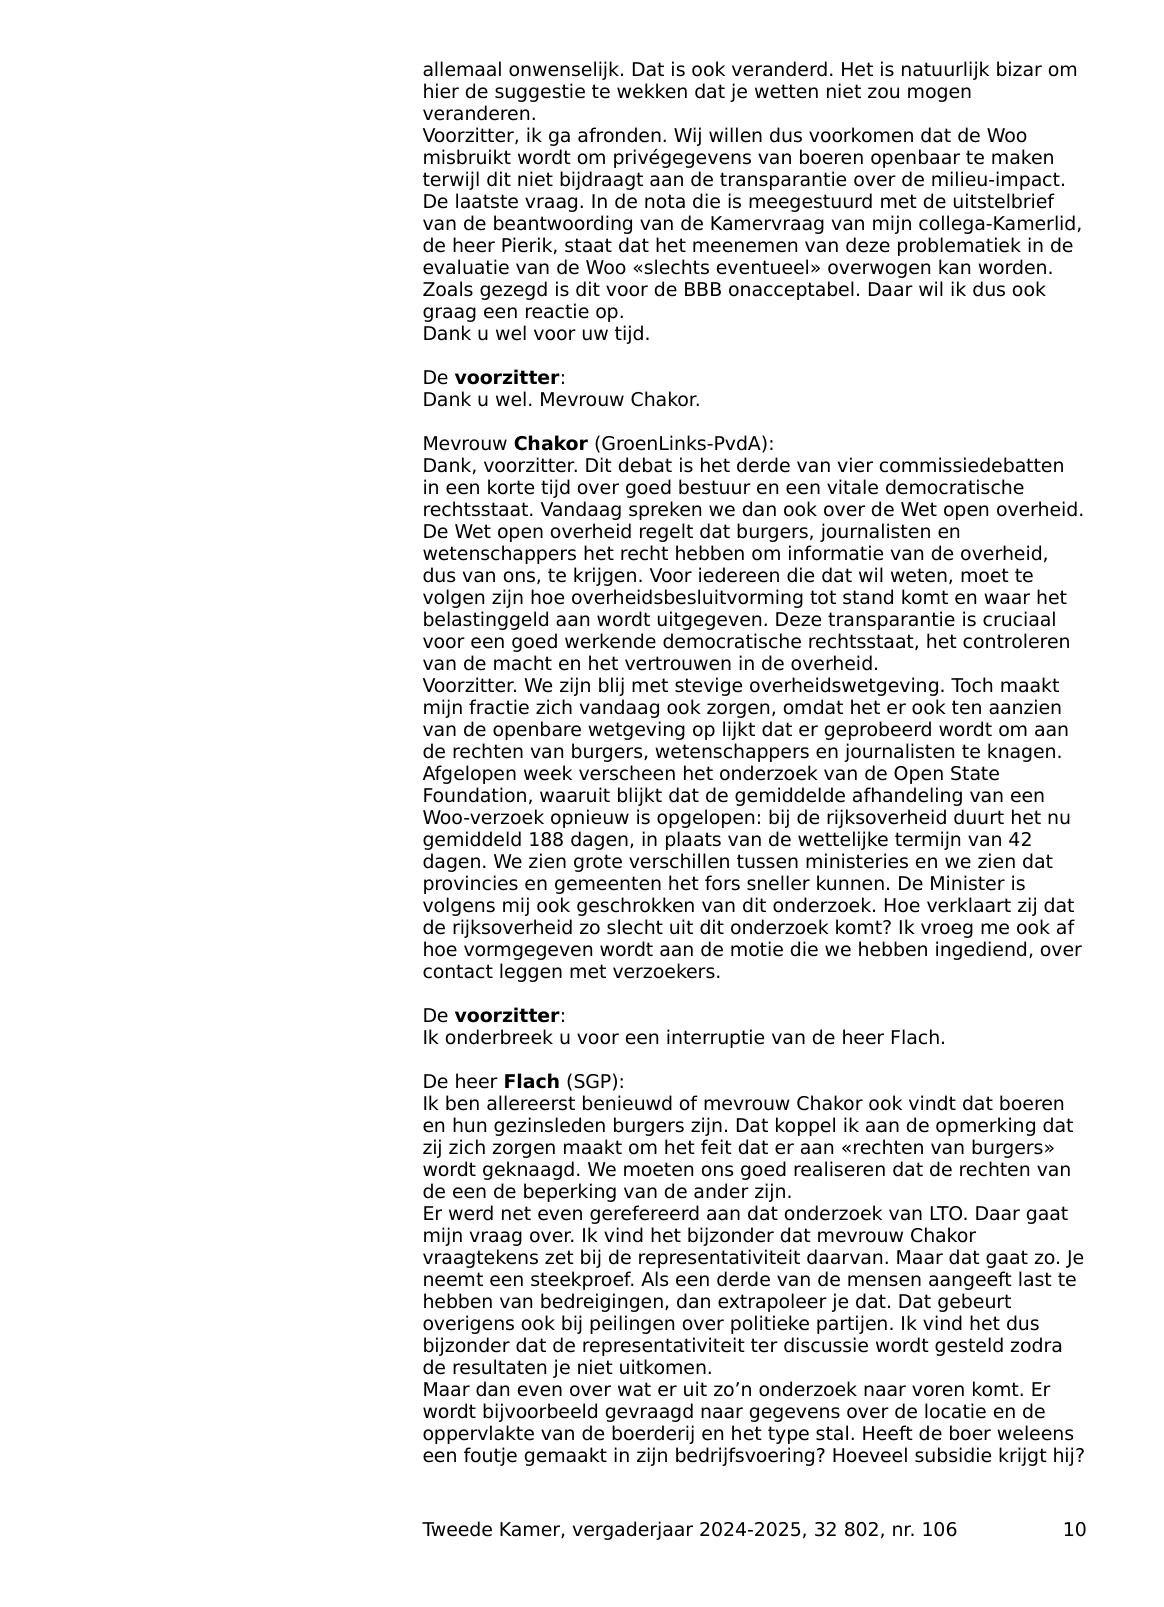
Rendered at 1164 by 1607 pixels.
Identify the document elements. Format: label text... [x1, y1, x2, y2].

text De Wet open overheid regelt dat burgers, journalisten en wetenschappers het recht hebben om informatie van de overheid, dus van ons, te krijgen. Voor iedereen die dat wil weten, moet te volgen zijn hoe overheidsbesluitvorming tot stand komt en waar het belastinggeld aan wordt uitgegeven. Deze transparantie is cruciaal voor een goed werkende democratische rechtsstaat, het controleren van de macht en het vertrouwen in de overheid. [422, 521, 1087, 675]
text Dank u wel. Mevrouw Chakor. [422, 389, 1087, 411]
text Mevrouw Chakor (GroenLinks-PvdA): [422, 433, 1087, 455]
text Maar dan even over wat er uit zo’n onderzoek naar voren komt. Er wordt bijvoorbeeld gevraagd naar gegevens over de locatie en de oppervlakte van de boerderij en het type stal. Heeft de boer weleens een foutje gemaakt in zijn bedrijfsvoering? Hoeveel subsidie krijgt hij? [422, 1379, 1087, 1467]
text Ik onderbreek u voor een interruptie van de heer Flach. [422, 1027, 1087, 1049]
text De voorzitter: [422, 1005, 1087, 1027]
text Voorzitter. We zijn blij met stevige overheidswetgeving. Toch maakt mijn fractie zich vandaag ook zorgen, omdat het er ook ten aanzien van de openbare wetgeving op lijkt dat er geprobeerd wordt om aan de rechten van burgers, wetenschappers en journalisten te knagen. Afgelopen week verscheen het onderzoek van de Open State Foundation, waaruit blijkt dat de gemiddelde afhandeling van een Woo-verzoek opnieuw is opgelopen: bij de rijksoverheid duurt het nu gemiddeld 188 dagen, in plaats van de wettelijke termijn van 42 dagen. We zien grote verschillen tussen ministeries en we zien dat provincies en gemeenten het fors sneller kunnen. De Minister is volgens mij ook geschrokken van dit onderzoek. Hoe verklaart zij dat de rijksoverheid zo slecht uit dit onderzoek komt? Ik vroeg me ook af hoe vormgegeven wordt aan de motie die we hebben ingediend, over contact leggen met verzoekers. [422, 675, 1087, 983]
text Voorzitter, ik ga afronden. Wij willen dus voorkomen dat de Woo misbruikt wordt om privégegevens van boeren openbaar te maken terwijl dit niet bijdraagt aan de transparantie over de milieu-impact. [422, 125, 1087, 191]
text De voorzitter: [422, 367, 1087, 389]
text Dank u wel voor uw tijd. [422, 323, 1087, 345]
text allemaal onwenselijk. Dat is ook veranderd. Het is natuurlijk bizar om hier de suggestie te wekken dat je wetten niet zou mogen veranderen. [422, 59, 1087, 125]
text De laatste vraag. In de nota die is meegestuurd met de uitstelbrief van de beantwoording van de Kamervraag van mijn collega-Kamerlid, de heer Pierik, staat dat het meenemen van deze problematiek in de evaluatie van de Woo «slechts eventueel» overwogen kan worden. Zoals gezegd is dit voor de BBB onacceptabel. Daar wil ik dus ook graag een reactie op. [422, 191, 1087, 323]
text Ik ben allereerst benieuwd of mevrouw Chakor ook vindt dat boeren en hun gezinsleden burgers zijn. Dat koppel ik aan de opmerking dat zij zich zorgen maakt om het feit dat er aan «rechten van burgers» wordt geknaagd. We moeten ons goed realiseren dat de rechten van de een de beperking van de ander zijn. [422, 1093, 1087, 1203]
text Dank, voorzitter. Dit debat is het derde van vier commissiedebatten in een korte tijd over goed bestuur en een vitale democratische rechtsstaat. Vandaag spreken we dan ook over de Wet open overheid. [422, 455, 1087, 521]
text Er werd net even gerefereerd aan dat onderzoek van LTO. Daar gaat mijn vraag over. Ik vind het bijzonder dat mevrouw Chakor vraagtekens zet bij de representativiteit daarvan. Maar dat gaat zo. Je neemt een steekproef. Als een derde van de mensen aangeeft last te hebben van bedreigingen, dan extrapoleer je dat. Dat gebeurt overigens ook bij peilingen over politieke partijen. Ik vind het dus bijzonder dat de representativiteit ter discussie wordt gesteld zodra de resultaten je niet uitkomen. [422, 1203, 1087, 1379]
text De heer Flach (SGP): [422, 1071, 1087, 1093]
